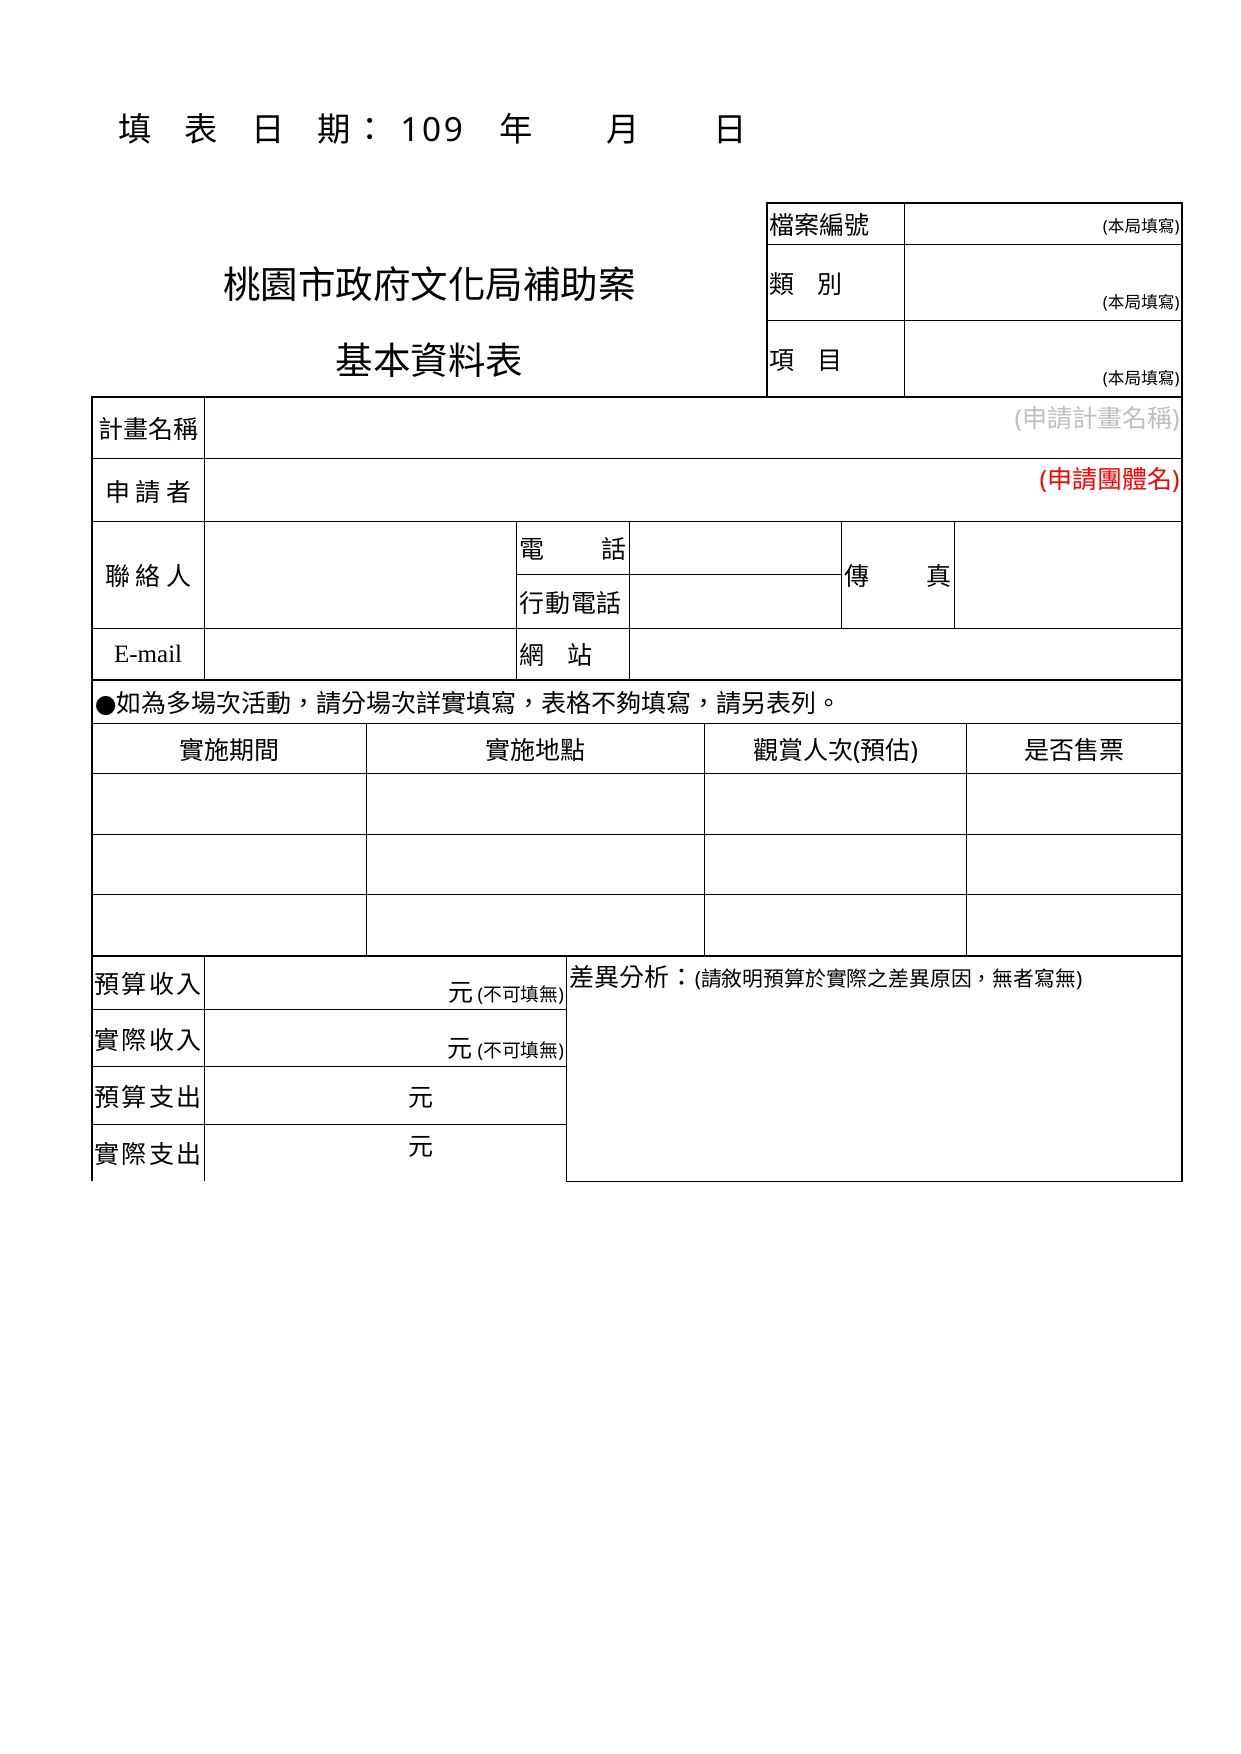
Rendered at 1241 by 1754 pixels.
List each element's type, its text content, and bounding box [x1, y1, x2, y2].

table_cell 觀賞人次(預估) [705, 724, 966, 773]
table_cell [630, 522, 841, 574]
table_cell 聯 絡 人 [93, 522, 204, 628]
table_cell [367, 774, 704, 834]
table_cell (本局填寫) [905, 245, 1181, 320]
table_cell 類 別 [768, 245, 904, 320]
table_cell 元 [205, 1067, 566, 1123]
table_header 檔案編號 [768, 204, 904, 244]
table_cell [967, 895, 1181, 954]
table_cell 網 站 [517, 629, 629, 679]
table_cell 差異分析：(請敘明預算於實際之差異原因，無者寫無) [567, 957, 1181, 1181]
table_cell E-mail [93, 629, 204, 679]
table_cell ●如為多場次活動，請分場次詳實填寫，表格不夠填寫，請另表列。 [93, 681, 1181, 722]
table_cell 預算支出 [93, 1067, 204, 1123]
table_cell [367, 895, 704, 954]
table_cell (本局填寫) [905, 321, 1181, 396]
table_cell [955, 522, 1181, 628]
table_cell 預算收入 [93, 957, 204, 1009]
table_cell [93, 895, 366, 954]
table_cell [967, 835, 1181, 894]
table_cell (申請團體名) [205, 459, 1181, 521]
table_cell [93, 774, 366, 834]
table_cell [967, 774, 1181, 834]
table_cell 是否售票 [967, 724, 1181, 773]
table_cell [705, 835, 966, 894]
table_cell 申 請 者 [93, 459, 204, 521]
table_header (本局填寫) [905, 204, 1181, 244]
table_header [92, 202, 766, 244]
text 填 表 日 期： 109 年 月 日 [118, 89, 1122, 164]
table_cell 元 (不可填無) [205, 1010, 566, 1066]
table_cell 傳真 [842, 522, 954, 628]
table_cell 基本資料表 [92, 320, 766, 396]
table_cell [205, 522, 516, 628]
table_cell 項 目 [768, 321, 904, 396]
table_cell 行動電話 [517, 575, 629, 628]
table_cell [705, 774, 966, 834]
table_cell 元 [205, 1125, 566, 1181]
table_cell 電話 [517, 522, 629, 574]
table_cell [93, 835, 366, 894]
table_cell [630, 629, 1181, 679]
table_cell [705, 895, 966, 954]
table_cell 元 (不可填無) [205, 957, 566, 1009]
table_cell (申請計畫名稱) [205, 398, 1181, 458]
table_cell 實施地點 [367, 724, 704, 773]
table_cell 實施期間 [93, 724, 366, 773]
table_cell [630, 575, 841, 628]
table_cell 計畫名稱 [93, 398, 204, 458]
table_cell 實際收入 [93, 1010, 204, 1066]
table_cell [205, 629, 516, 679]
table_cell [367, 835, 704, 894]
table_cell 實際支出 [93, 1125, 204, 1181]
table_cell 桃園市政府文化局補助案 [92, 244, 766, 320]
